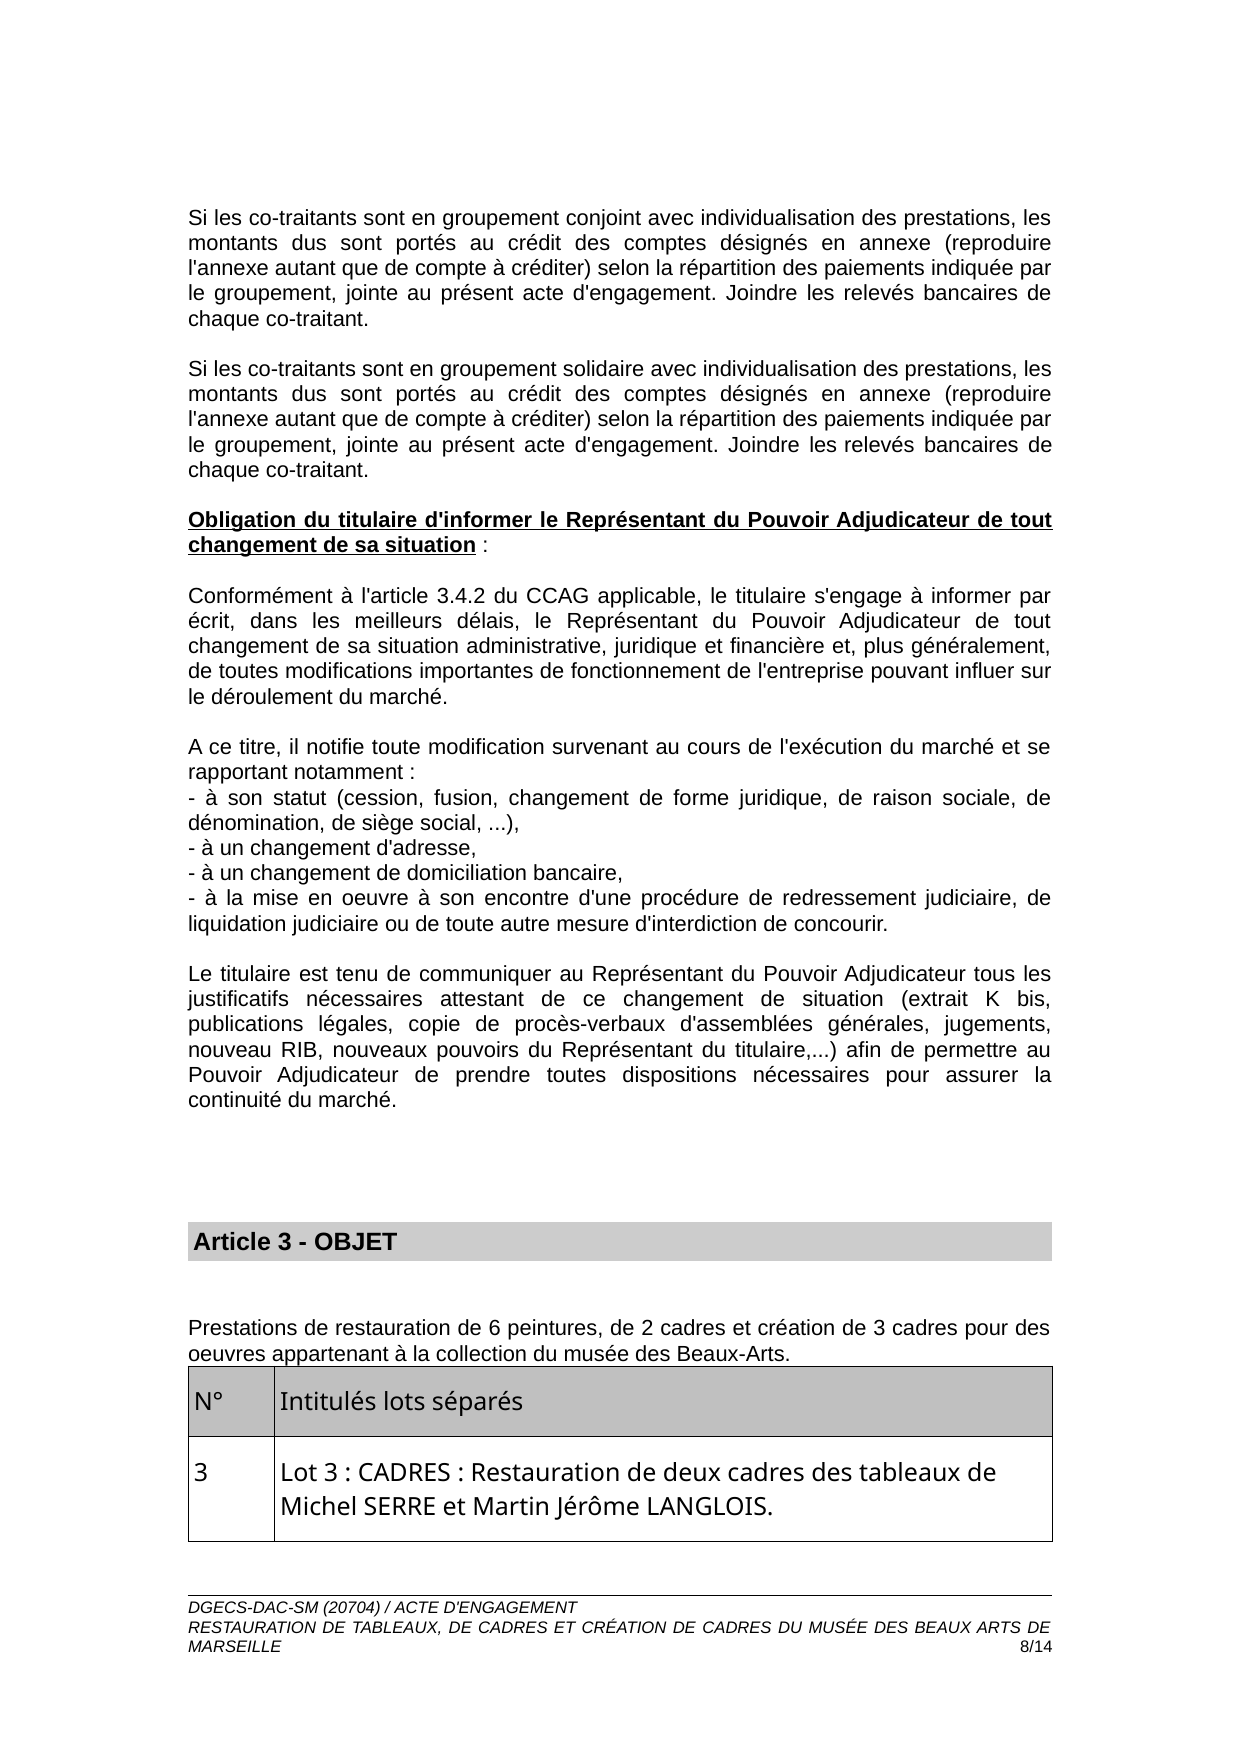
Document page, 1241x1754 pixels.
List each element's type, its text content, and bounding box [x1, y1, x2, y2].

text A ce titre, il notifie toute modification survenant au cours de l'exécution du marché et se rapportant notamment : [188, 734, 1052, 784]
table_cell Lot 3 : CADRES : Restauration de deux cadres des tableaux de Michel SERRE et Martin Jérôme LANGLOIS. [275, 1437, 1052, 1541]
table_header Intitulés lots séparés [275, 1367, 1052, 1436]
text Si les co-traitants sont en groupement conjoint avec individualisation des prestations, les montants dus sont portés au crédit des comptes désignés en annexe (reproduire l'annexe autant que de compte à créditer) selon la répartition des paiements indiquée par le groupement, jointe au présent acte d'engagement. Joindre les relevés bancaires de chaque co-traitant. [188, 204, 1052, 331]
text Prestations de restauration de 6 peintures, de 2 cadres et création de 3 cadres pour des oeuvres appartenant à la collection du musée des Beaux-Arts. [188, 1315, 1052, 1366]
subtitle OBJET [190, 1224, 1050, 1258]
table_cell 3 [189, 1437, 274, 1541]
text - à son statut (cession, fusion, changement de forme juridique, de raison sociale, de dénomination, de siège social, ...), [188, 784, 1052, 835]
text Si les co-traitants sont en groupement solidaire avec individualisation des prestations, les montants dus sont portés au crédit des comptes désignés en annexe (reproduire l'annexe autant que de compte à créditer) selon la répartition des paiements indiquée par le groupement, jointe au présent acte d'engagement. Joindre les relevés bancaires de chaque co-traitant. [188, 356, 1052, 482]
text Conformément à l'article 3.4.2 du CCAG applicable, le titulaire s'engage à informer par écrit, dans les meilleurs délais, le Représentant du Pouvoir Adjudicateur de tout changement de sa situation administrative, juridique et financière et, plus généralement, de toutes modifications importantes de fonctionnement de l'entreprise pouvant influer sur le déroulement du marché. [188, 583, 1052, 709]
text - à la mise en oeuvre à son encontre d'une procédure de redressement judiciaire, de liquidation judiciaire ou de toute autre mesure d'interdiction de concourir. [188, 885, 1052, 936]
table_header N° [189, 1367, 274, 1436]
text - à un changement de domiciliation bancaire, [188, 860, 1052, 885]
text Le titulaire est tenu de communiquer au Représentant du Pouvoir Adjudicateur tous les justificatifs nécessaires attestant de ce changement de situation (extrait K bis, publications légales, copie de procès-verbaux d'assemblées générales, jugements, nouveau RIB, nouveaux pouvoirs du Représentant du titulaire,...) afin de permettre au Pouvoir Adjudicateur de prendre toutes dispositions nécessaires pour assurer la continuité du marché. [188, 961, 1052, 1112]
text - à un changement d'adresse, [188, 835, 1052, 860]
text changement de sa situation : [188, 530, 1052, 557]
text Obligation du titulaire d'informer le Représentant du Pouvoir Adjudicateur de tout [188, 507, 1052, 529]
